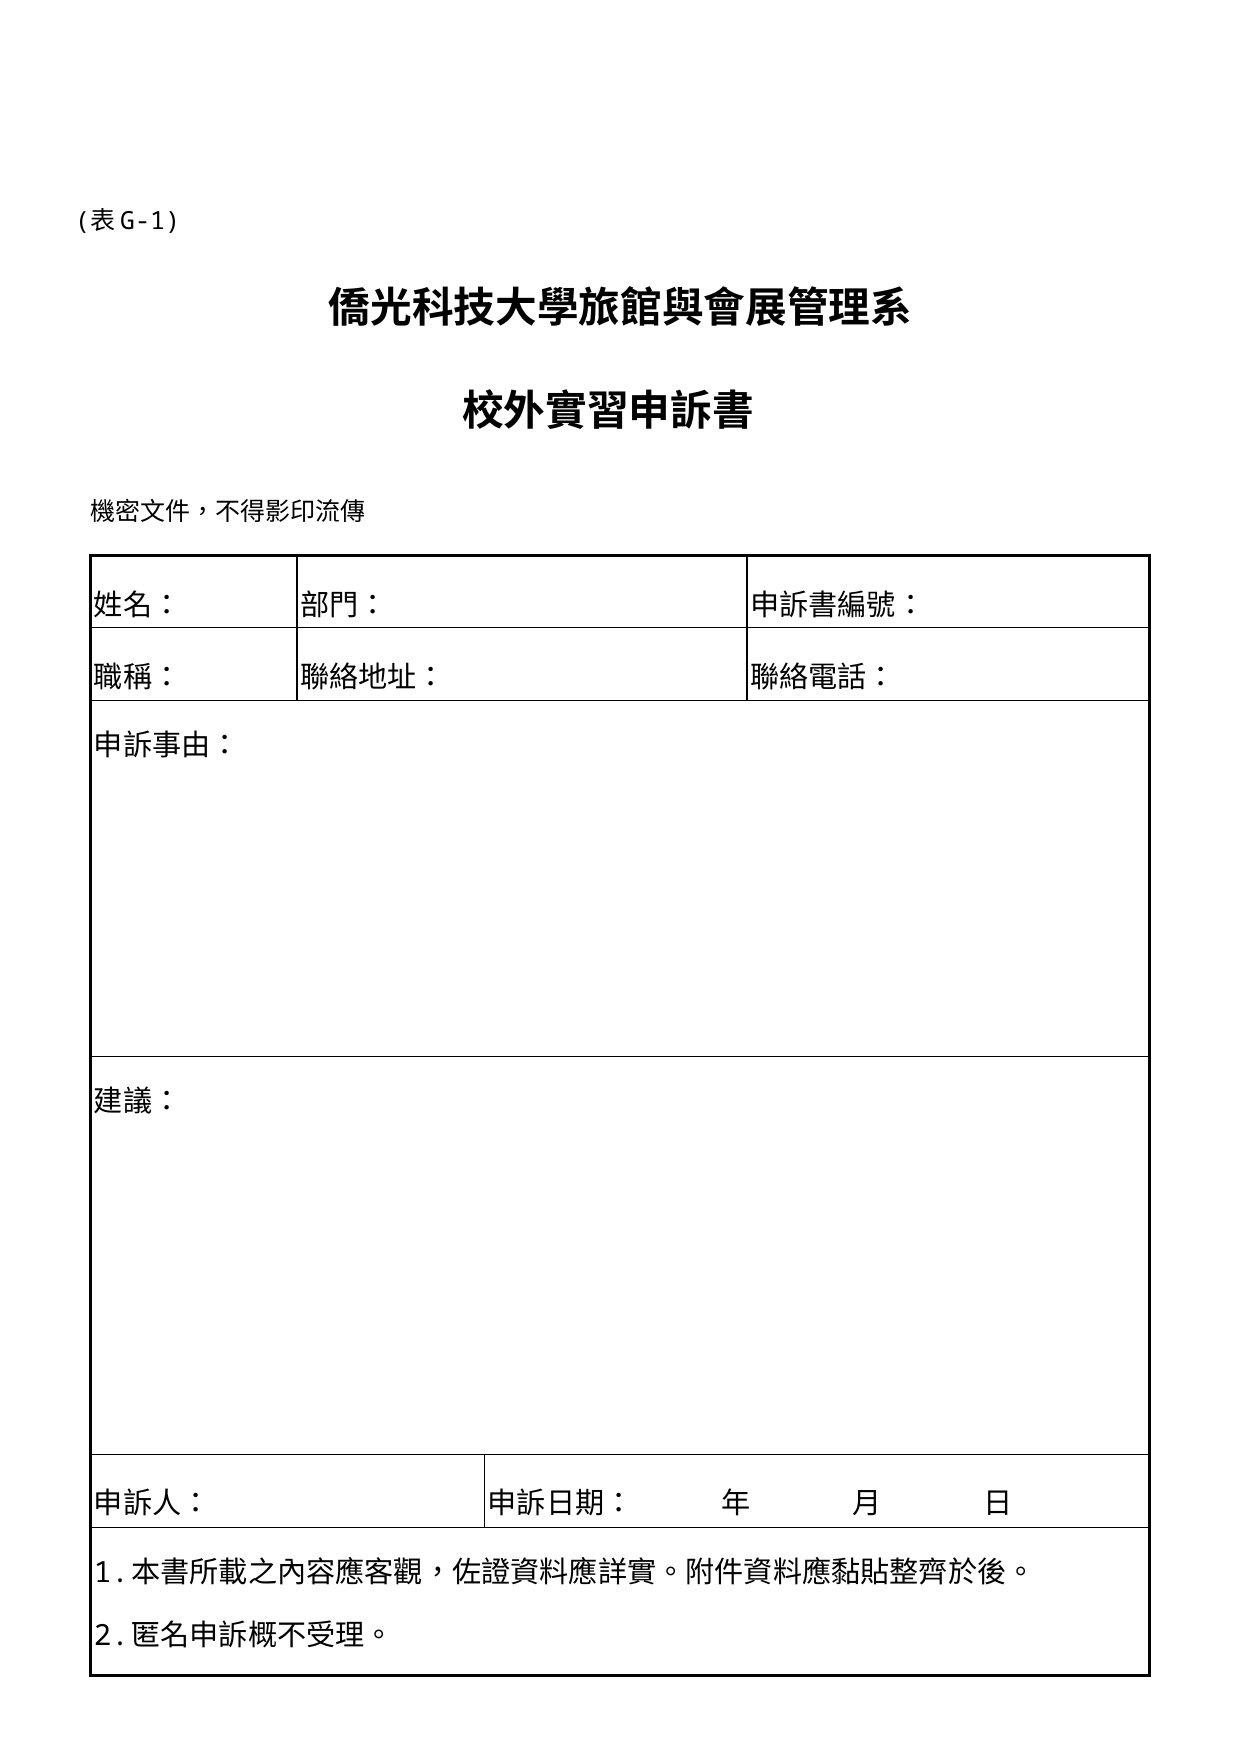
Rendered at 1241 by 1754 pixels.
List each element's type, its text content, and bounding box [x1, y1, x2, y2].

text (表G-1) [75, 177, 1165, 239]
table_cell 聯絡電話： [748, 628, 1148, 699]
table_cell 職稱： [92, 628, 296, 699]
table_header 部門： [298, 557, 746, 627]
table_cell 申訴事由： [92, 701, 1148, 1056]
table_header 姓名： [92, 557, 296, 627]
table_cell 聯絡地址： [298, 628, 746, 699]
text 僑光科技大學旅館與會展管理系 [75, 263, 1165, 326]
table_header 申訴書編號： [748, 557, 1148, 627]
table_cell 本書所載之內容應客觀，佐證資料應詳實。附件資料應黏貼整齊於後。 匿名申訴概不受理。 嚴禁誣陷、黑函及攻訐性文字，違者依學校規定議處。 [92, 1528, 1148, 1673]
table_cell 建議： [92, 1057, 1148, 1454]
text 機密文件，不得影印流傳 [75, 468, 1140, 530]
table_cell 申訴人： [92, 1455, 484, 1527]
table_cell 申訴日期： 年 月 日 [485, 1455, 1148, 1527]
text 校外實習申訴書 [75, 365, 1140, 428]
